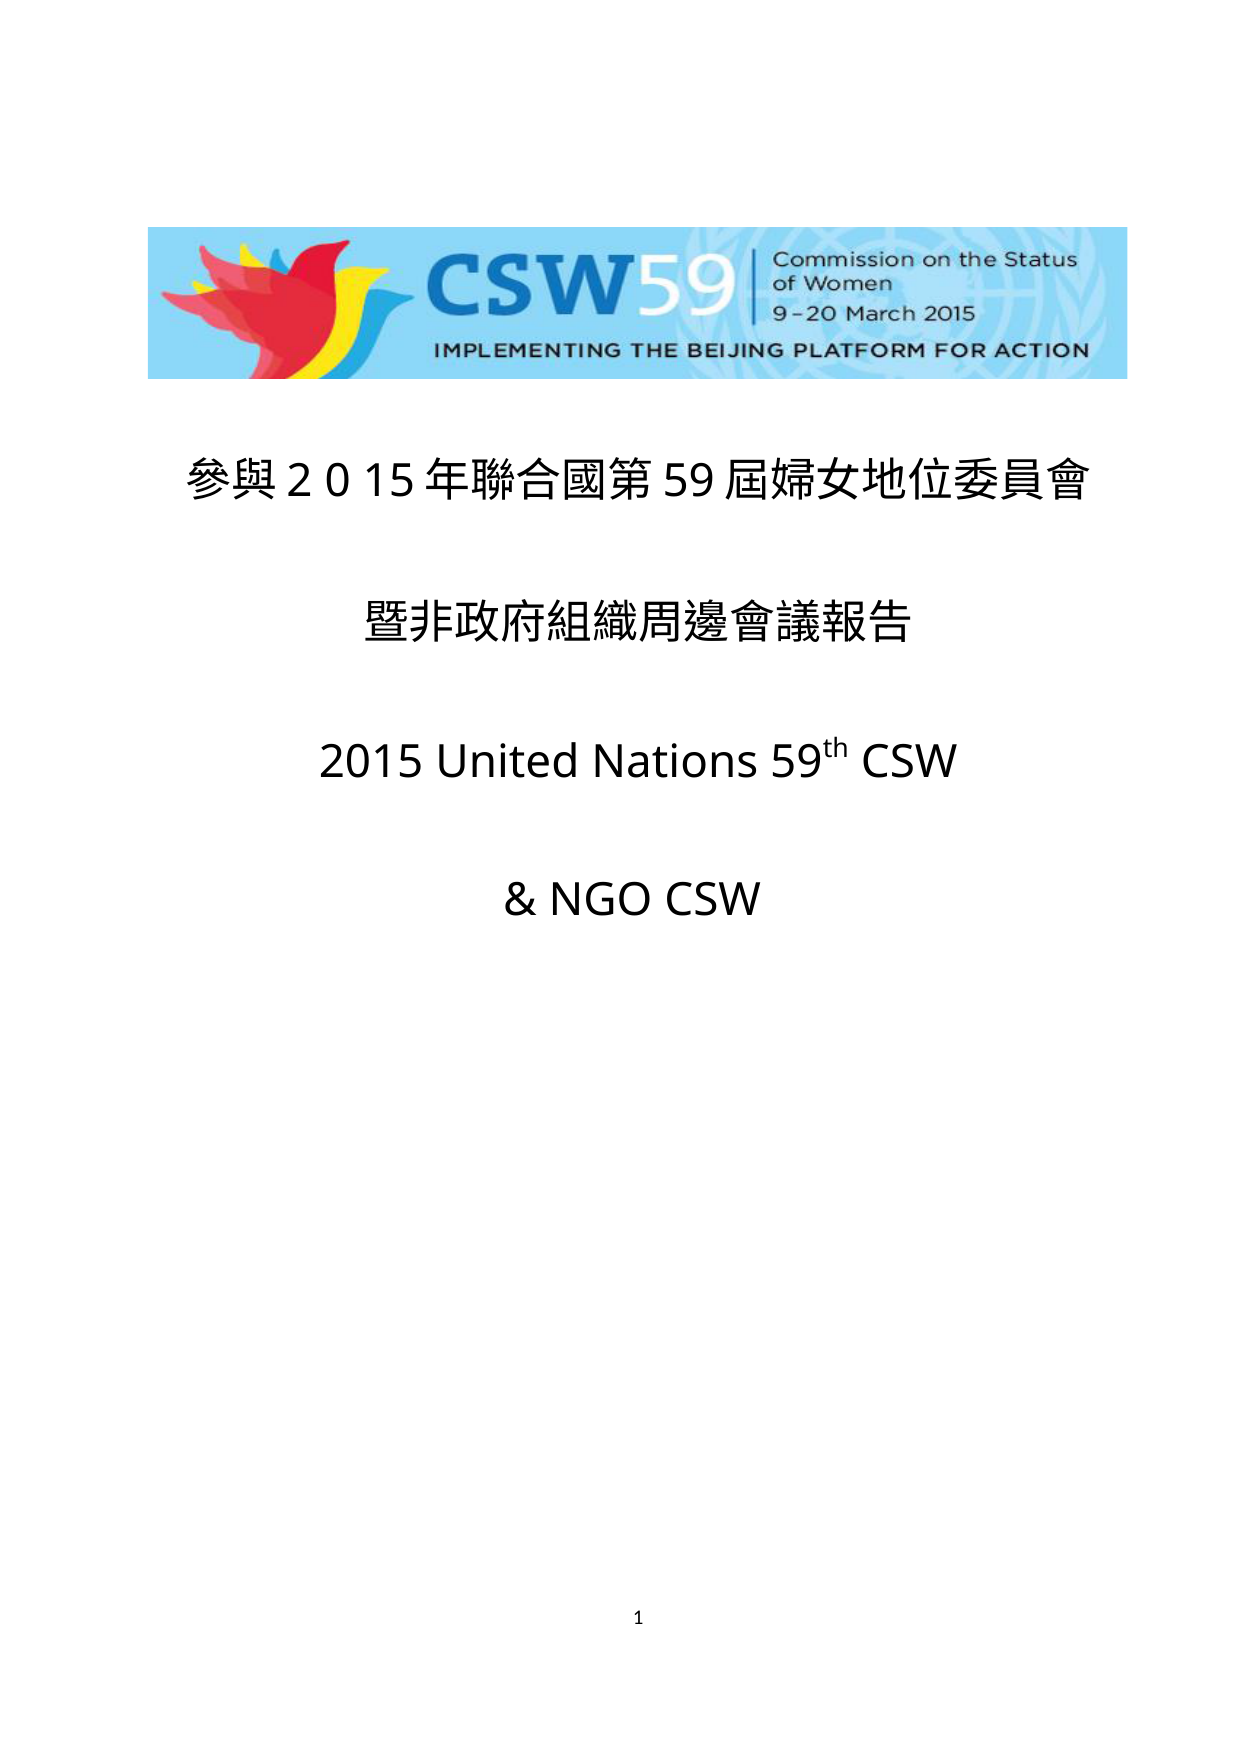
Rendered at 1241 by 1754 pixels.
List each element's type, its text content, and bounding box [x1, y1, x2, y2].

text 參與2 0 15年聯合國第59屆婦女地位委員會 [148, 439, 1128, 514]
text & NGO CSW [148, 860, 1128, 935]
text 暨非政府組織周邊會議報告 [148, 581, 1128, 656]
text 2015 United Nations 59th CSW [148, 722, 1128, 797]
